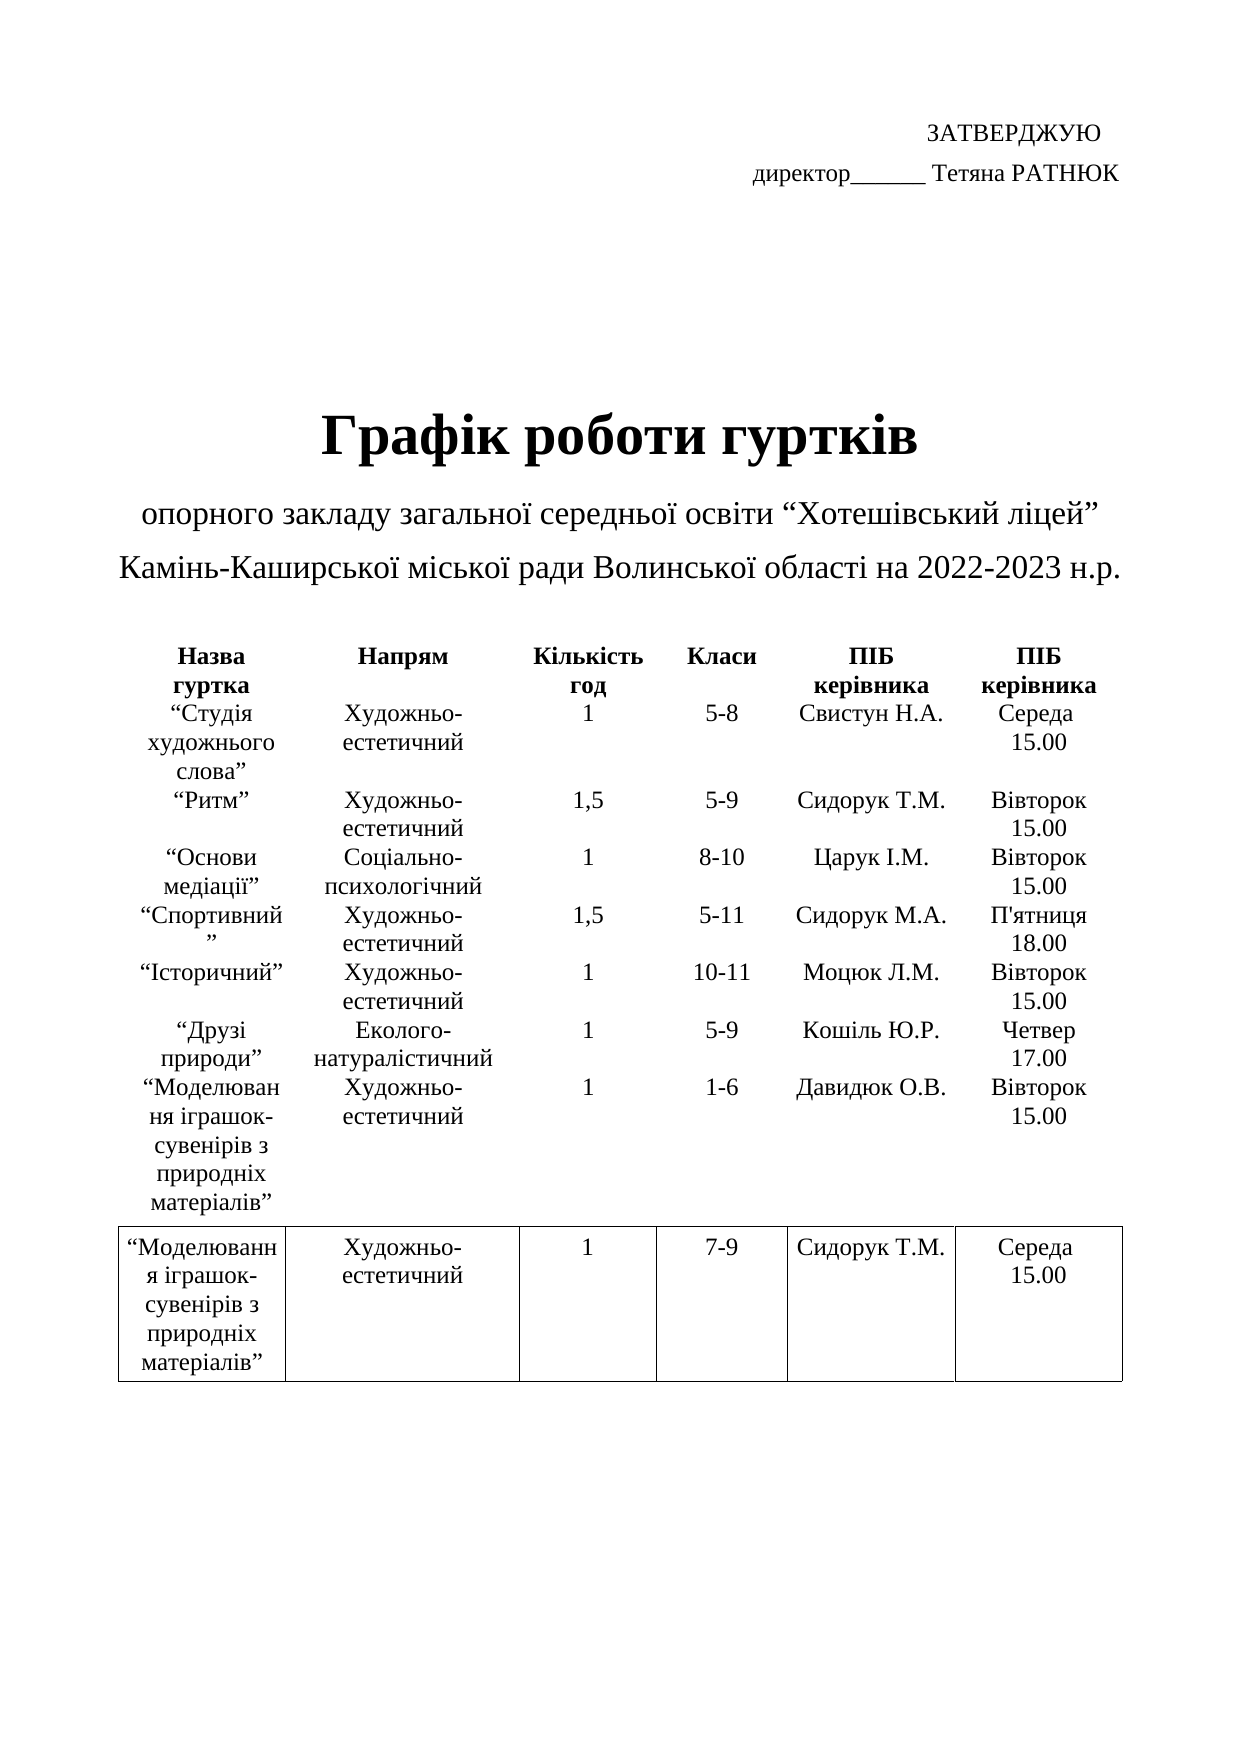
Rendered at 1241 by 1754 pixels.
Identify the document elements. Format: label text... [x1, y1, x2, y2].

table_cell 1-6 [656, 1072, 787, 1226]
table_cell 10-11 [656, 957, 787, 1015]
table_cell Кошіль Ю.Р. [788, 1015, 955, 1072]
table_cell Моцюк Л.М. [788, 957, 955, 1015]
table_cell Сидорук М.А. [788, 900, 955, 957]
text ЗАТВЕРДЖУЮ [118, 118, 1122, 147]
table_cell 1 [520, 1072, 656, 1226]
table_cell Вівторок 15.00 [955, 842, 1122, 900]
table_header Назва гуртка [136, 641, 286, 698]
table_cell Середа 15.00 [955, 699, 1122, 785]
table_cell Вівторок 15.00 [955, 785, 1122, 842]
table_header Кількість год [520, 641, 656, 698]
table_cell 1 [520, 1015, 656, 1072]
table_cell Царук І.М. [788, 842, 955, 900]
table_header Середа 15.00 [956, 1227, 1122, 1381]
text Графік роботи гуртків [118, 399, 1122, 467]
table_cell Художньо-естетичний [286, 1072, 520, 1226]
table_cell П'ятниця 18.00 [955, 900, 1122, 957]
table_cell Художньо-естетичний [286, 699, 520, 785]
table_cell Давидюк О.В. [788, 1072, 955, 1226]
table_cell Еколого- натуралістичний [286, 1015, 520, 1072]
table_cell Художньо-естетичний [286, 957, 520, 1015]
table_header 7-9 [657, 1227, 787, 1381]
table_cell Вівторок 15.00 [955, 957, 1122, 1015]
table_cell Соціально-психологічний [286, 842, 520, 900]
table_cell 5-9 [656, 1015, 787, 1072]
table_header Напрям [286, 641, 520, 698]
table_cell 1 [520, 957, 656, 1015]
table_cell “Студія художнього слова” [136, 699, 286, 785]
text опорного закладу загальної середньої освіти “Хотешівський ліцей” Камінь-Каширської міської ради Волинської області на 2022-2023 н.р. [118, 493, 1122, 585]
table_cell Сидорук Т.М. [788, 785, 955, 842]
table_cell 1 [520, 699, 656, 785]
table_cell “Історичний” [136, 957, 286, 1015]
table_cell 1,5 [520, 900, 656, 957]
table_cell “Ритм” [136, 785, 286, 842]
table_header ПІБ керівника [955, 641, 1122, 698]
table_cell Художньо-естетичний [286, 900, 520, 957]
table_cell 5-11 [656, 900, 787, 957]
text директор______ Тетяна РАТНЮК [118, 158, 1122, 187]
table_cell “Моделювання іграшок-сувенірів з природніх матеріалів” [136, 1072, 286, 1226]
table_cell “Спортивний” [136, 900, 286, 957]
table_header “Моделювання іграшок-сувенірів з природніх матеріалів” [119, 1227, 285, 1381]
table_cell “Основи медіації” [136, 842, 286, 900]
table_cell Художньо-естетичний [286, 785, 520, 842]
table_cell 1,5 [520, 785, 656, 842]
table_header Художньо-естетичний [286, 1227, 519, 1381]
table_cell 5-8 [656, 699, 787, 785]
table_cell Вівторок 15.00 [955, 1072, 1122, 1226]
table_cell “Друзі природи” [136, 1015, 286, 1072]
table_cell 5-9 [656, 785, 787, 842]
table_cell 8-10 [656, 842, 787, 900]
table_header Сидорук Т.М. [788, 1227, 954, 1381]
table_header ПІБ керівника [788, 641, 955, 698]
table_cell 1 [520, 842, 656, 900]
table_cell Четвер 17.00 [955, 1015, 1122, 1072]
table_cell Свистун Н.А. [788, 699, 955, 785]
table_header Класи [656, 641, 787, 698]
table_header 1 [520, 1227, 656, 1381]
